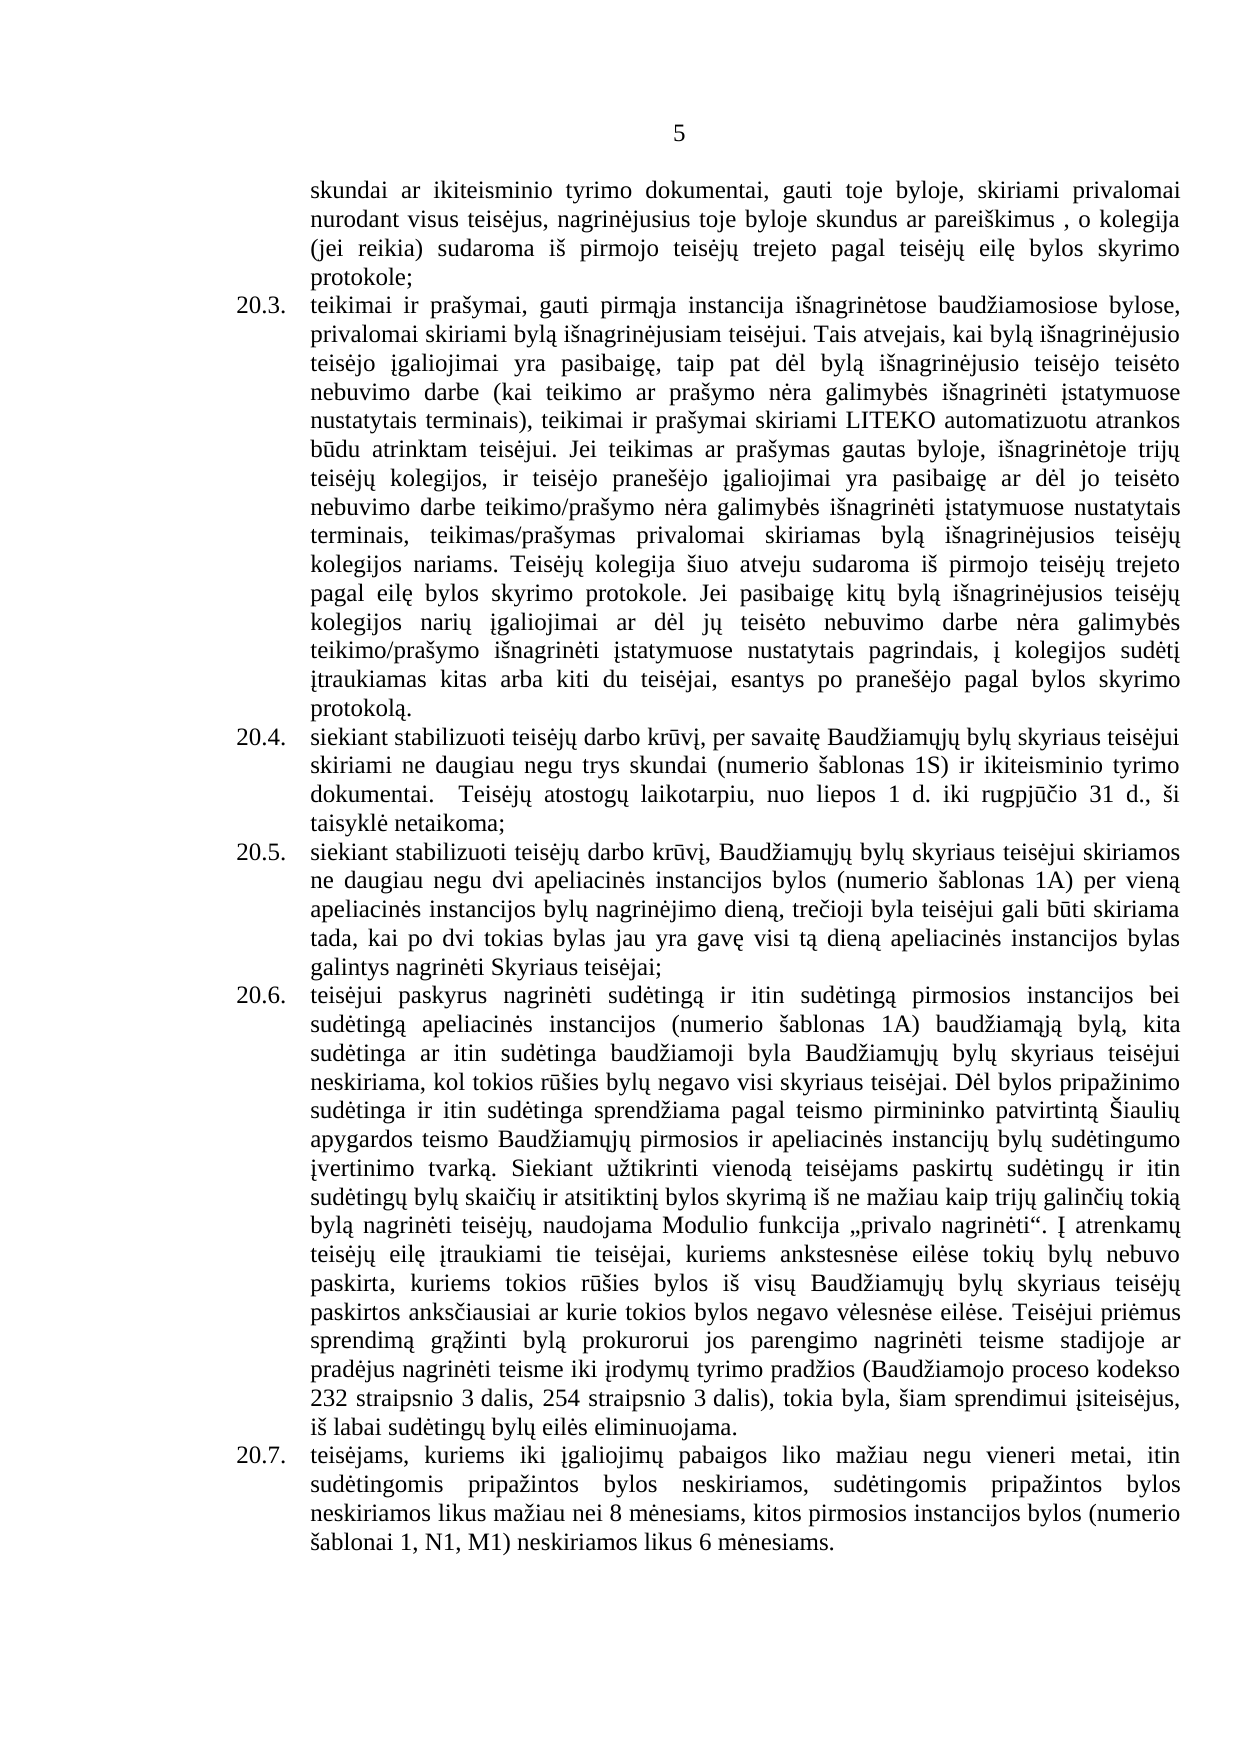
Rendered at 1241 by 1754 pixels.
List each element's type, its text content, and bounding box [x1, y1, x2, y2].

text 20.7. teisėjams, kuriems iki įgaliojimų pabaigos liko mažiau negu vieneri metai, itin sudėtingomis pripažintos bylos neskiriamos, sudėtingomis pripažintos bylos neskiriamos likus mažiau nei 8 mėnesiams, kitos pirmosios instancijos bylos (numerio šablonai 1, N1, M1) neskiriamos likus 6 mėnesiams. [236, 1441, 1181, 1556]
text skundai ar ikiteisminio tyrimo dokumentai, gauti toje byloje, skiriami privalomai nurodant visus teisėjus, nagrinėjusius toje byloje skundus ar pareiškimus , o kolegija (jei reikia) sudaroma iš pirmojo teisėjų trejeto pagal teisėjų eilę bylos skyrimo protokole; [236, 176, 1181, 291]
text 20.4. siekiant stabilizuoti teisėjų darbo krūvį, per savaitę Baudžiamųjų bylų skyriaus teisėjui skiriami ne daugiau negu trys skundai (numerio šablonas 1S) ir ikiteisminio tyrimo dokumentai. Teisėjų atostogų laikotarpiu, nuo liepos 1 d. iki rugpjūčio 31 d., ši taisyklė netaikoma; [236, 722, 1181, 837]
text 20.5. siekiant stabilizuoti teisėjų darbo krūvį, Baudžiamųjų bylų skyriaus teisėjui skiriamos ne daugiau negu dvi apeliacinės instancijos bylos (numerio šablonas 1A) per vieną apeliacinės instancijos bylų nagrinėjimo dieną, trečioji byla teisėjui gali būti skiriama tada, kai po dvi tokias bylas jau yra gavę visi tą dieną apeliacinės instancijos bylas galintys nagrinėti Skyriaus teisėjai; [236, 837, 1181, 981]
text 20.3. teikimai ir prašymai, gauti pirmąja instancija išnagrinėtose baudžiamosiose bylose, privalomai skiriami bylą išnagrinėjusiam teisėjui. Tais atvejais, kai bylą išnagrinėjusio teisėjo įgaliojimai yra pasibaigę, taip pat dėl bylą išnagrinėjusio teisėjo teisėto nebuvimo darbe (kai teikimo ar prašymo nėra galimybės išnagrinėti įstatymuose nustatytais terminais), teikimai ir prašymai skiriami LITEKO automatizuotu atrankos būdu atrinktam teisėjui. Jei teikimas ar prašymas gautas byloje, išnagrinėtoje trijų teisėjų kolegijos, ir teisėjo pranešėjo įgaliojimai yra pasibaigę ar dėl jo teisėto nebuvimo darbe teikimo/prašymo nėra galimybės išnagrinėti įstatymuose nustatytais terminais, teikimas/prašymas privalomai skiriamas bylą išnagrinėjusios teisėjų kolegijos nariams. Teisėjų kolegija šiuo atveju sudaroma iš pirmojo teisėjų trejeto pagal eilę bylos skyrimo protokole. Jei pasibaigę kitų bylą išnagrinėjusios teisėjų kolegijos narių įgaliojimai ar dėl jų teisėto nebuvimo darbe nėra galimybės teikimo/prašymo išnagrinėti įstatymuose nustatytais pagrindais, į kolegijos sudėtį įtraukiamas kitas arba kiti du teisėjai, esantys po pranešėjo pagal bylos skyrimo protokolą. [236, 291, 1181, 722]
text 20.6. teisėjui paskyrus nagrinėti sudėtingą ir itin sudėtingą pirmosios instancijos bei sudėtingą apeliacinės instancijos (numerio šablonas 1A) baudžiamąją bylą, kita sudėtinga ar itin sudėtinga baudžiamoji byla Baudžiamųjų bylų skyriaus teisėjui neskiriama, kol tokios rūšies bylų negavo visi skyriaus teisėjai. Dėl bylos pripažinimo sudėtinga ir itin sudėtinga sprendžiama pagal teismo pirmininko patvirtintą Šiaulių apygardos teismo Baudžiamųjų pirmosios ir apeliacinės instancijų bylų sudėtingumo įvertinimo tvarką. Siekiant užtikrinti vienodą teisėjams paskirtų sudėtingų ir itin sudėtingų bylų skaičių ir atsitiktinį bylos skyrimą iš ne mažiau kaip trijų galinčių tokią bylą nagrinėti teisėjų, naudojama Modulio funkcija „privalo nagrinėti“. Į atrenkamų teisėjų eilę įtraukiami tie teisėjai, kuriems ankstesnėse eilėse tokių bylų nebuvo paskirta, kuriems tokios rūšies bylos iš visų Baudžiamųjų bylų skyriaus teisėjų paskirtos anksčiausiai ar kurie tokios bylos negavo vėlesnėse eilėse. Teisėjui priėmus sprendimą grąžinti bylą prokurorui jos parengimo nagrinėti teisme stadijoje ar pradėjus nagrinėti teisme iki įrodymų tyrimo pradžios (Baudžiamojo proceso kodekso 232 straipsnio 3 dalis, 254 straipsnio 3 dalis), tokia byla, šiam sprendimui įsiteisėjus, iš labai sudėtingų bylų eilės eliminuojama. [236, 981, 1181, 1441]
